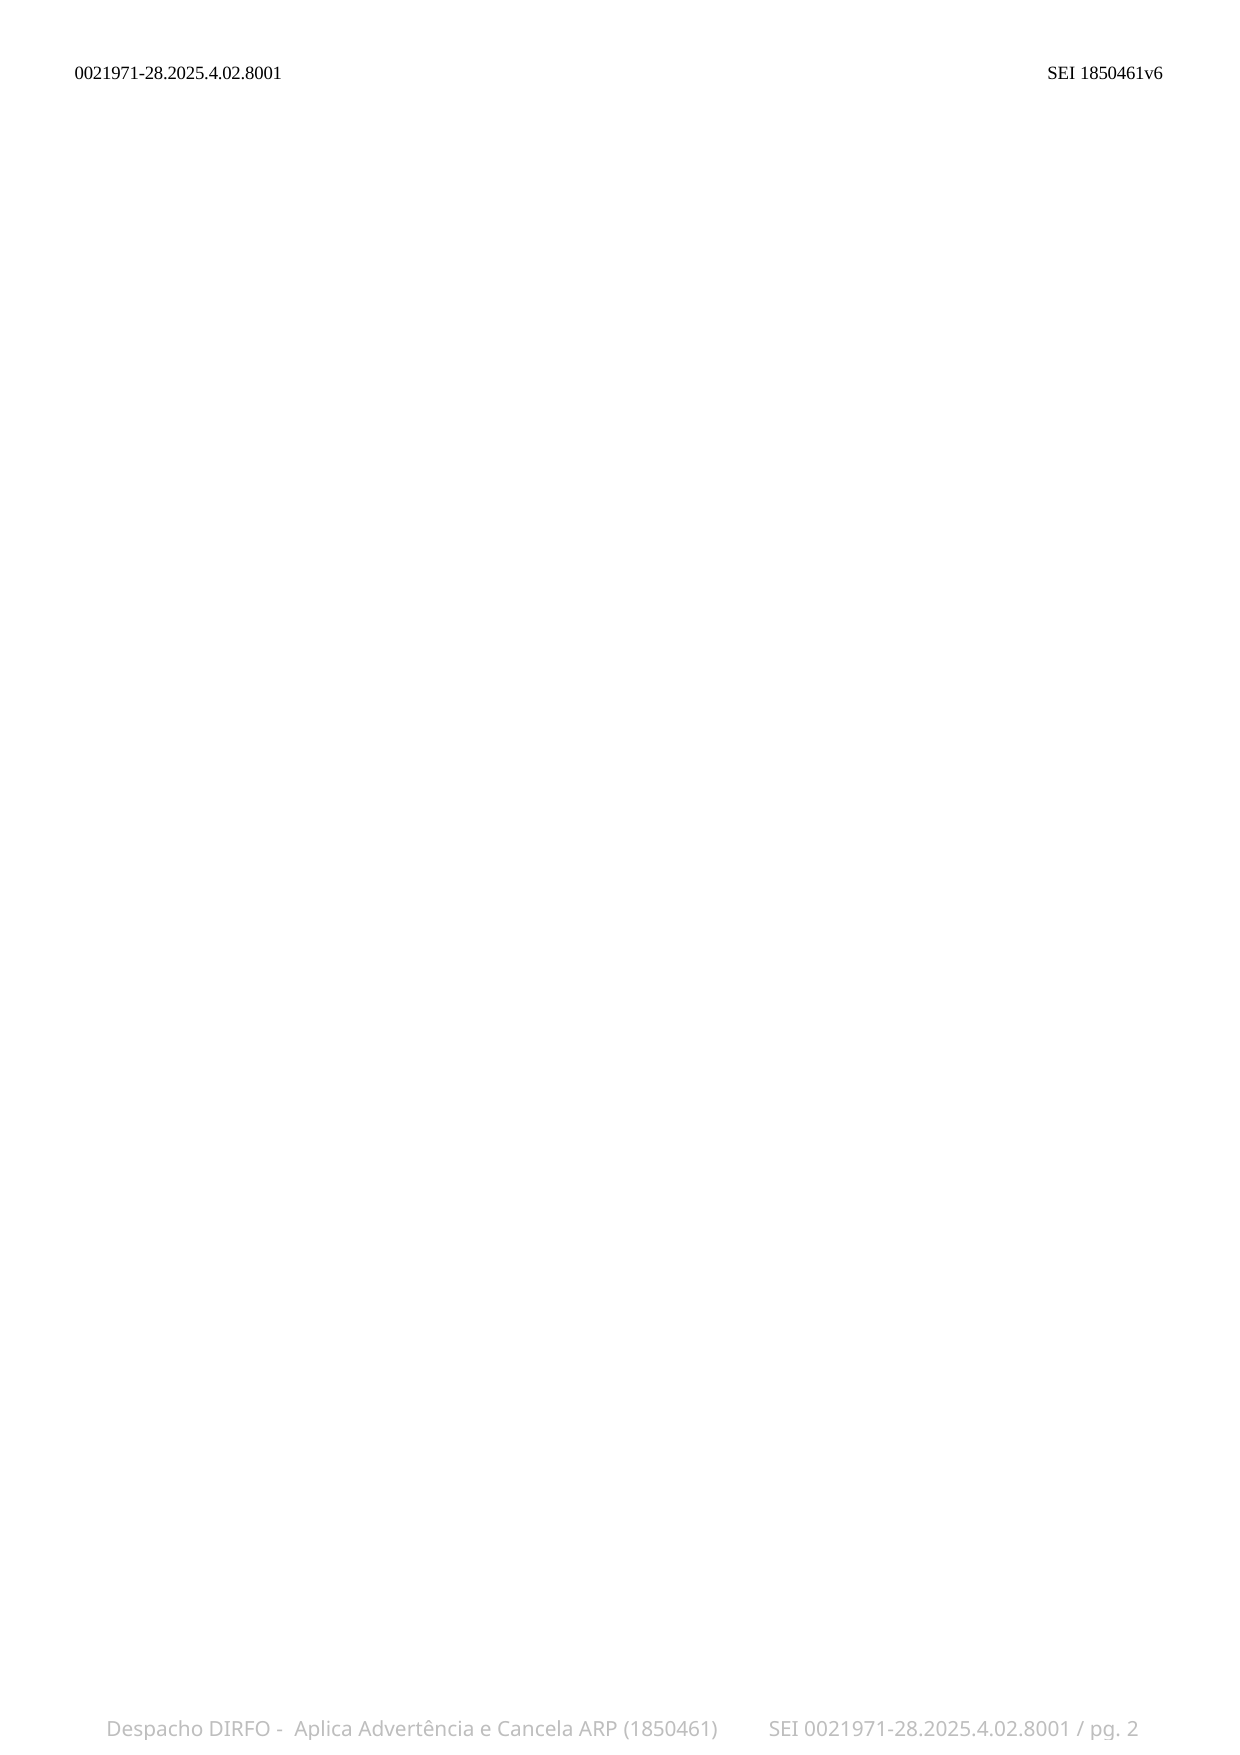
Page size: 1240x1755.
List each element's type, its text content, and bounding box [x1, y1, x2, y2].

text 0021971-28.2025.4.02.8001 SEI 1850461v6 [74, 62, 1166, 83]
